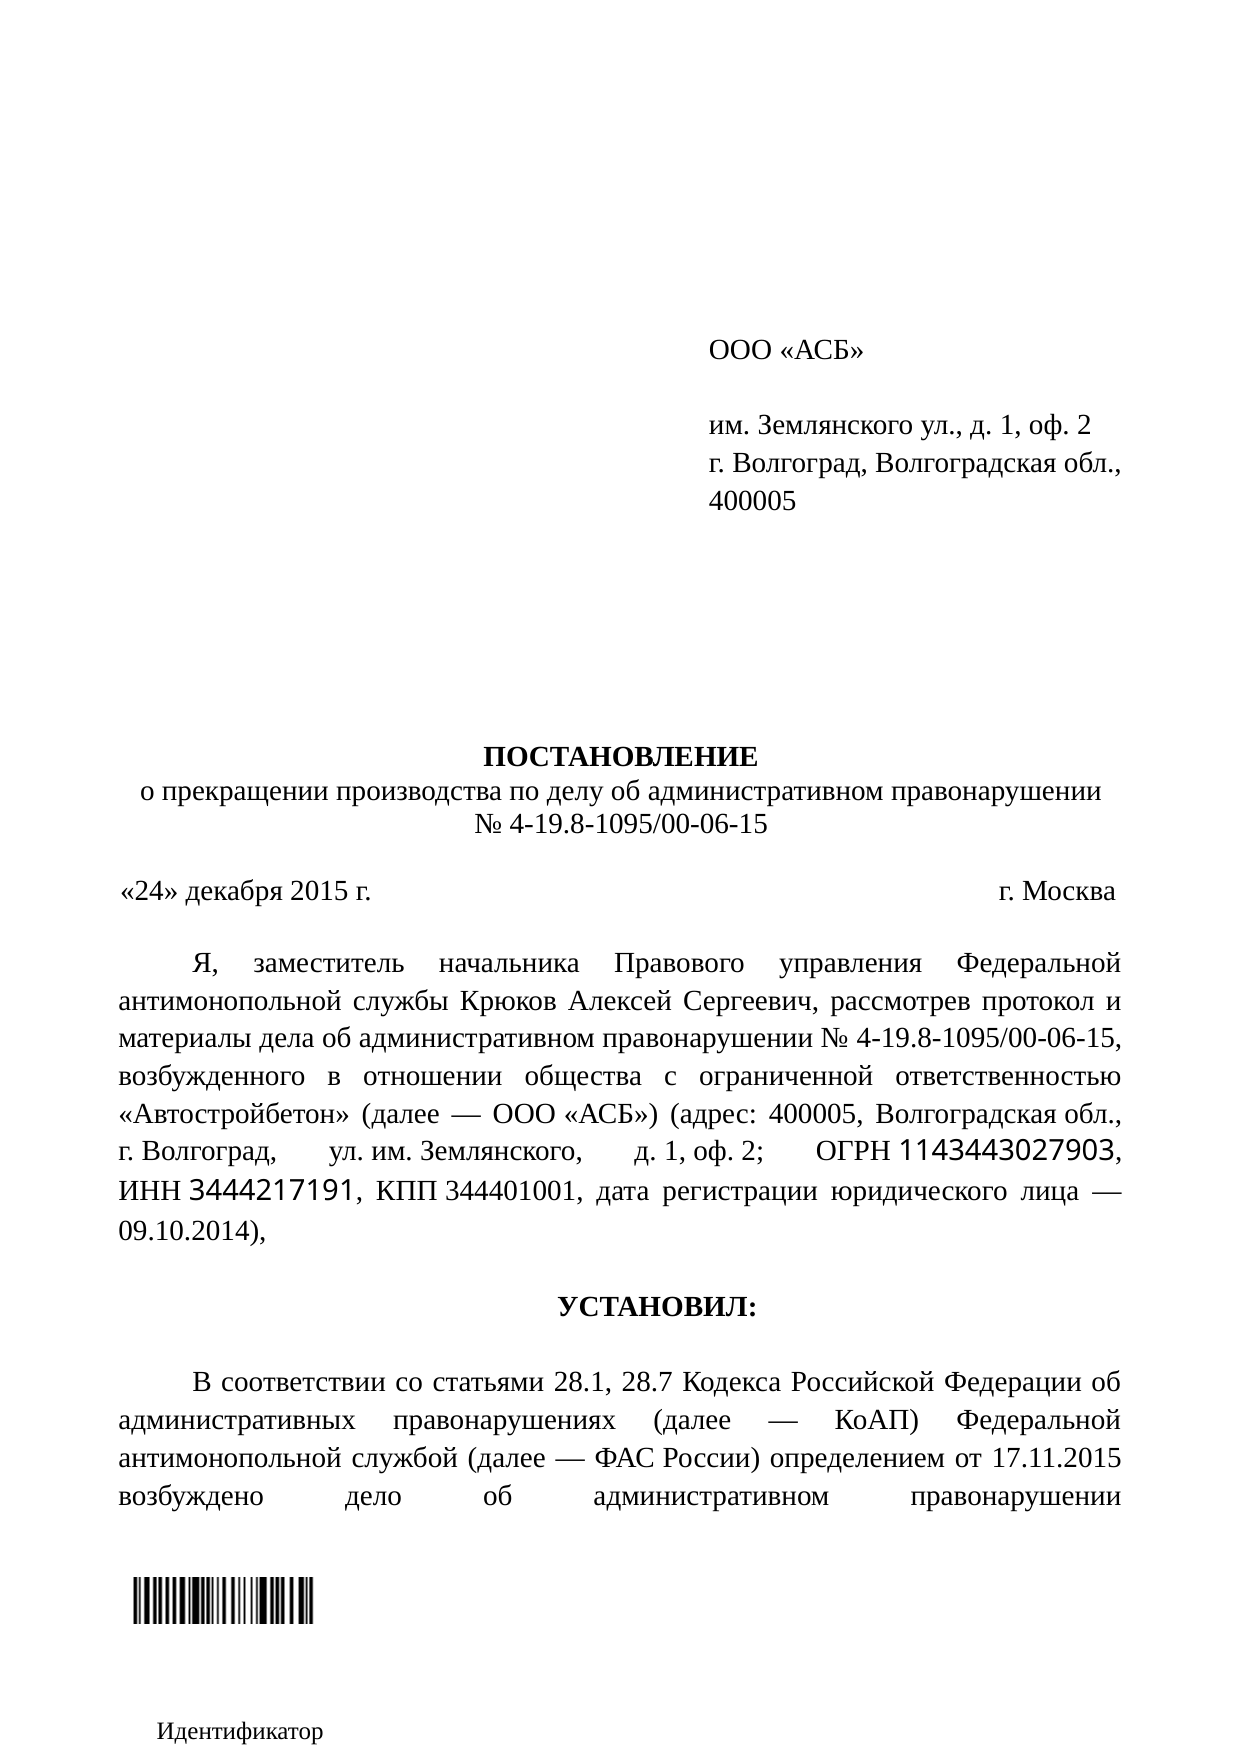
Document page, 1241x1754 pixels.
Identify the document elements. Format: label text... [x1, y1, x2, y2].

text ООО «АСБ» [709, 328, 1122, 365]
text 400005 [709, 479, 1122, 517]
text ПОСТАНОВЛЕНИЕ [120, 739, 1122, 773]
text о прекращении производства по делу об административном правонарушении [120, 773, 1122, 806]
text В соответствии со статьями 28.1, 28.7 Кодекса Российской Федерации об административных правонарушениях (далее — КоАП) Федеральной антимонопольной службой (далее — ФАС России) определением от 17.11.2015 возбуждено дело об административном правонарушении [118, 1360, 1122, 1511]
text г. Волгоград, Волгоградская обл., [709, 441, 1122, 479]
text № 4-19.8-1095/00-06-15 [120, 806, 1122, 840]
text Я, заместитель начальника Правового управления Федеральной антимонопольной службы Крюков Алексей Сергеевич, рассмотрев протокол и материалы дела об административном правонарушении № 4-19.8-1095/00-06-15, возбужденного в отношении общества с ограниченной ответственностью «Автостройбетон» (далее — ООО «АСБ») (адрес: 400005, Волгоградская обл., г. Волгоград, ул. им. Землянского, д. 1, оф. 2; ОГРН 1143443027903, ИНН 3444217191, КПП 344401001, дата регистрации юридического лица — 09.10.2014), [118, 941, 1122, 1247]
text «24» декабря 2015 г. г. Москва [120, 873, 1122, 907]
picture [118, 1577, 331, 1624]
text УСТАНОВИЛ: [118, 1284, 1122, 1322]
text им. Землянского ул., д. 1, оф. 2 [709, 403, 1122, 441]
